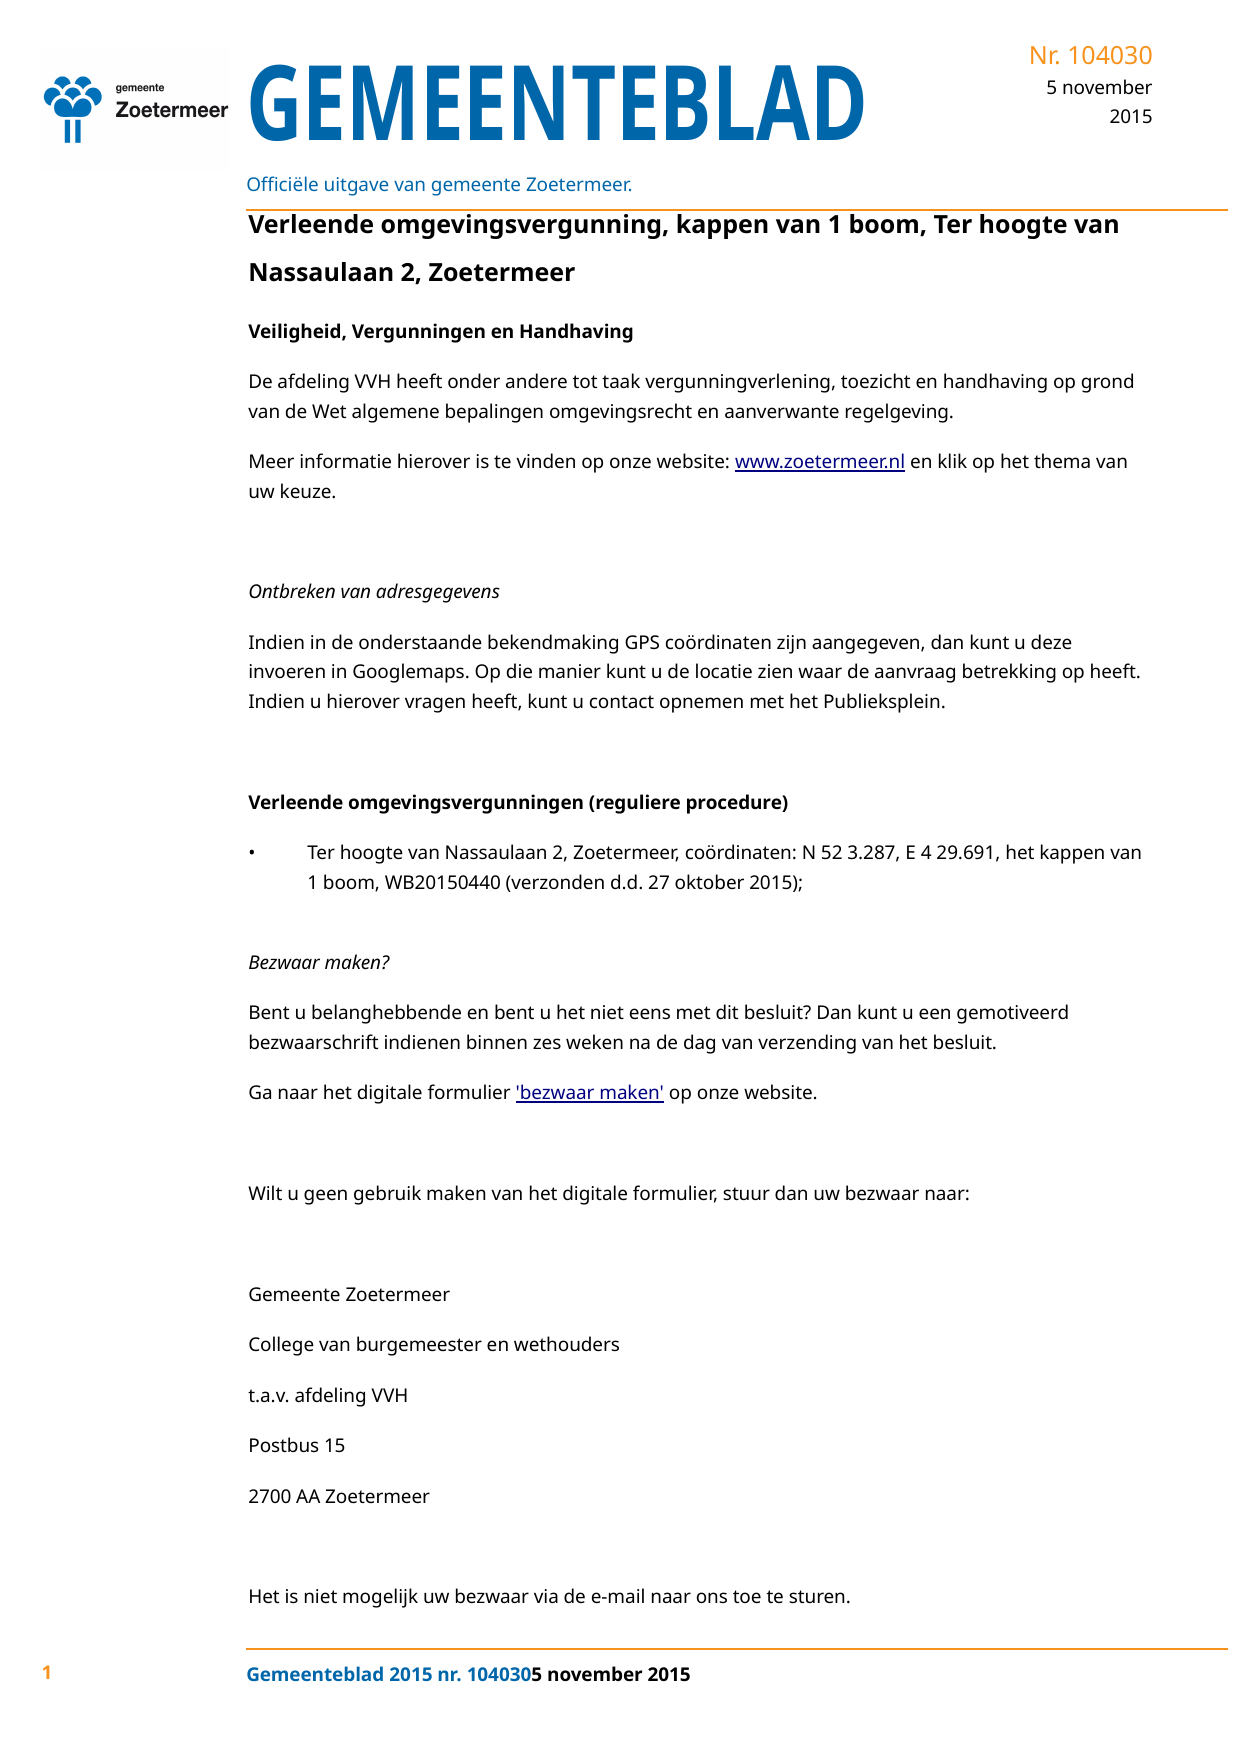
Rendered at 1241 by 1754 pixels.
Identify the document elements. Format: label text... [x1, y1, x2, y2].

text t.a.v. afdeling VVH [248, 1382, 1152, 1408]
text De afdeling VVH heeft onder andere tot taak vergunningverlening, toezicht en handhaving op grond van de Wet algemene bepalingen omgevingsrecht en aanverwante regelgeving. [248, 368, 1152, 424]
text Veiligheid, Vergunningen en Handhaving [248, 318, 1152, 344]
text Ontbreken van adresgegevens [248, 579, 1152, 604]
text Verleende omgevingsvergunningen (reguliere procedure) [248, 789, 1152, 815]
text Het is niet mogelijk uw bezwaar via de e-mail naar ons toe te sturen. [248, 1584, 1152, 1609]
text Bezwaar maken? [248, 949, 1152, 975]
text 2700 AA Zoetermeer [248, 1483, 1152, 1509]
text College van burgemeester en wethouders [248, 1332, 1152, 1357]
text Gemeente Zoetermeer [248, 1281, 1152, 1307]
text Bent u belanghebbende en bent u het niet eens met dit besluit? Dan kunt u een gemotiveerd bezwaarschrift indienen binnen zes weken na de dag van verzending van het besluit. [248, 999, 1152, 1055]
text Meer informatie hierover is te vinden op onze website: www.zoetermeer.nl en klik op het thema van uw keuze. [248, 448, 1152, 504]
text Indien in de onderstaande bekendmaking GPS coördinaten zijn aangegeven, dan kunt u deze invoeren in Googlemaps. Op die manier kunt u de locatie zien waar de aanvraag betrekking op heeft. Indien u hierover vragen heeft, kunt u contact opnemen met het Publieksplein. [248, 629, 1152, 714]
picture [41, 47, 231, 172]
text Verleende omgevingsvergunning, kappen van 1 boom, Ter hoogte van Nassaulaan 2, Zoetermeer [248, 211, 1152, 288]
list Ter hoogte van Nassaulaan 2, Zoetermeer, coördinaten: N 52 3.287, E 4 29.691, het kappen van 1 boom, WB20150440 (verzonden d.d. 27 oktober 2015); [248, 839, 1152, 895]
text Postbus 15 [248, 1432, 1152, 1458]
text Ga naar het digitale formulier 'bezwaar maken' op onze website. [248, 1079, 1152, 1105]
text Wilt u geen gebruik maken van het digitale formulier, stuur dan uw bezwaar naar: [248, 1180, 1152, 1206]
